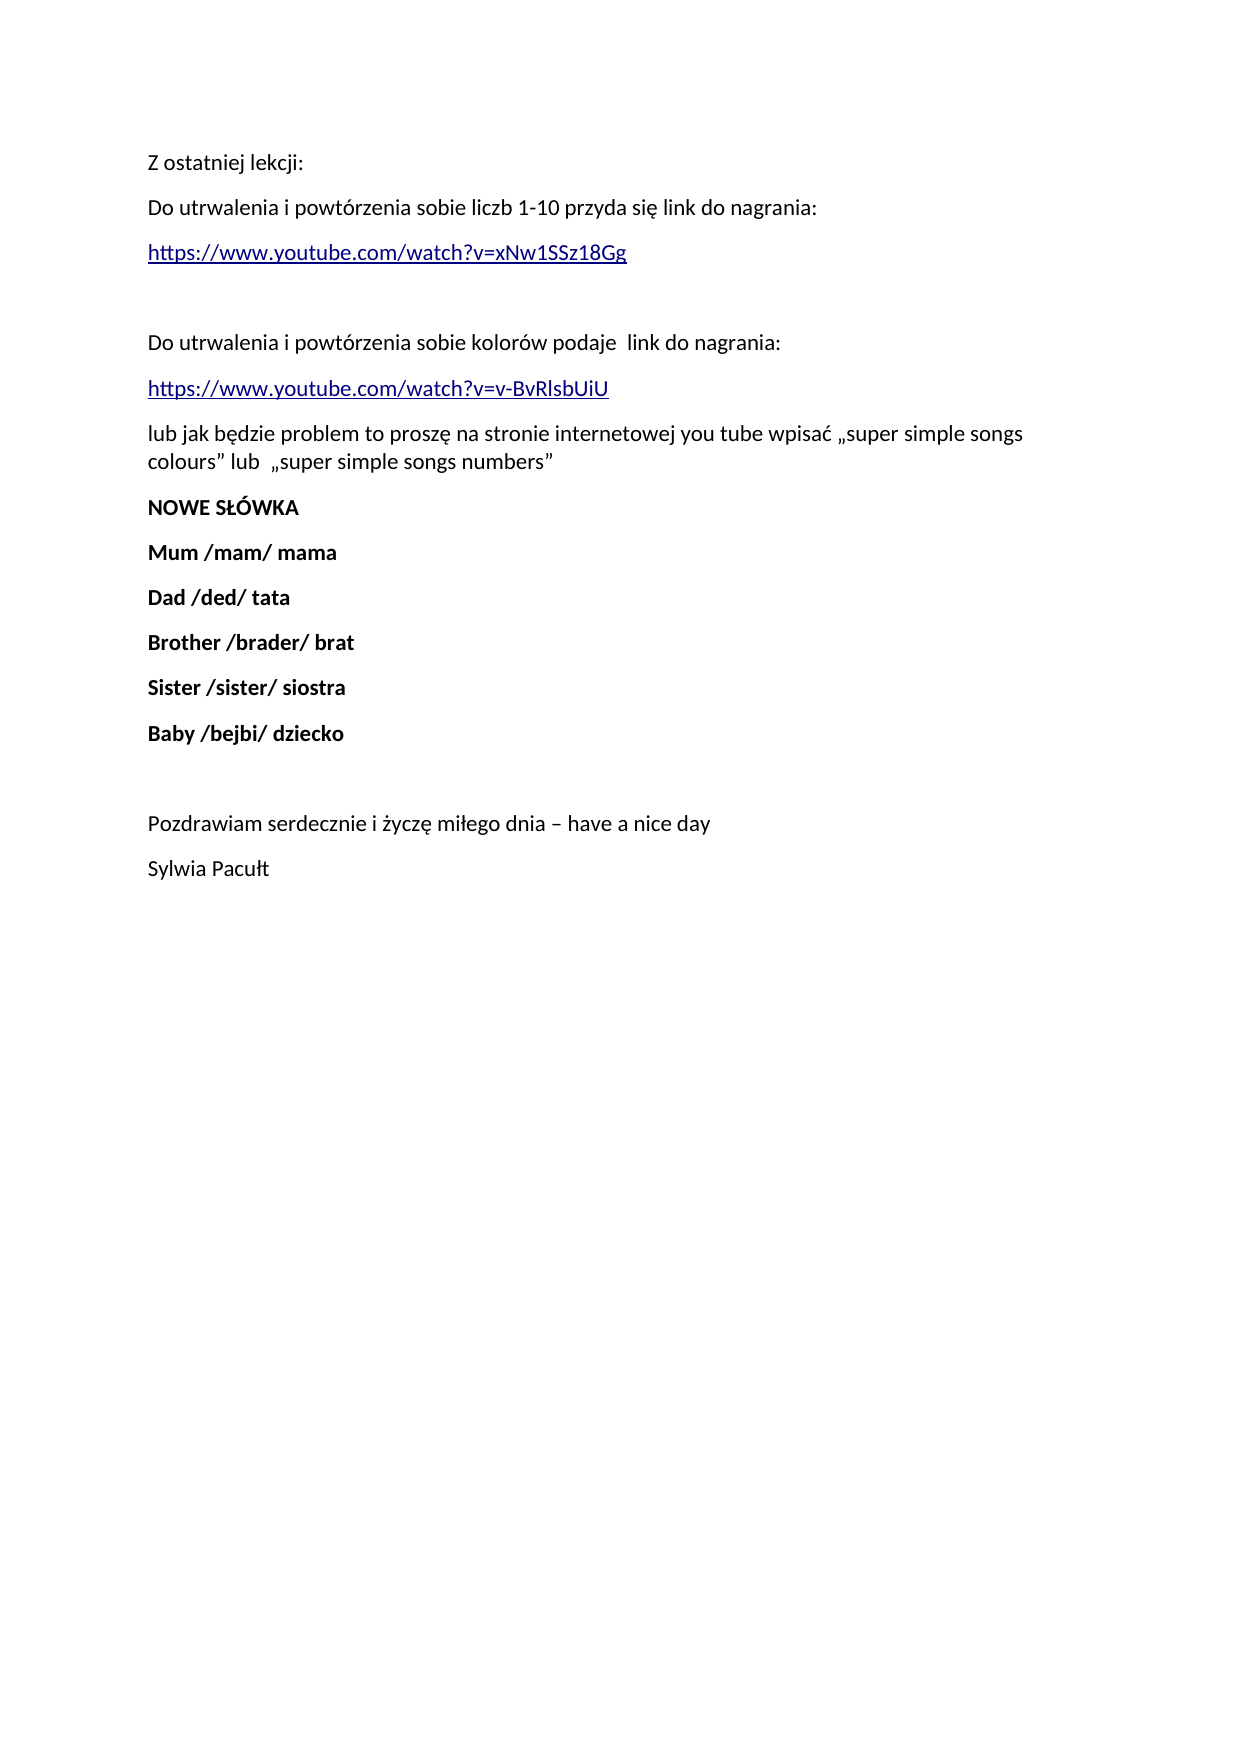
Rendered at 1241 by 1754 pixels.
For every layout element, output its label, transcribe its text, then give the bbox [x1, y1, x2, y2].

text Brother /brader/ brat [148, 628, 1093, 656]
text Sylwia Pacułt [148, 854, 1093, 882]
text Z ostatniej lekcji: [148, 148, 1093, 176]
text NOWE SŁÓWKA [148, 493, 1093, 521]
text Sister /sister/ siostra [148, 673, 1093, 701]
text Do utrwalenia i powtórzenia sobie kolorów podaje link do nagrania: [148, 328, 1093, 356]
text Baby /bejbi/ dziecko [148, 719, 1093, 747]
text Pozdrawiam serdecznie i życzę miłego dnia – have a nice day [148, 809, 1093, 837]
text Mum /mam/ mama [148, 538, 1093, 566]
text https://www.youtube.com/watch?v=v-BvRlsbUiU [148, 374, 1093, 402]
text Do utrwalenia i powtórzenia sobie liczb 1-10 przyda się link do nagrania: [148, 193, 1093, 221]
text Dad /ded/ tata [148, 583, 1093, 611]
text https://www.youtube.com/watch?v=xNw1SSz18Gg [148, 238, 1093, 266]
text lub jak będzie problem to proszę na stronie internetowej you tube wpisać „super simple songs colours” lub „super simple songs numbers” [148, 419, 1093, 475]
